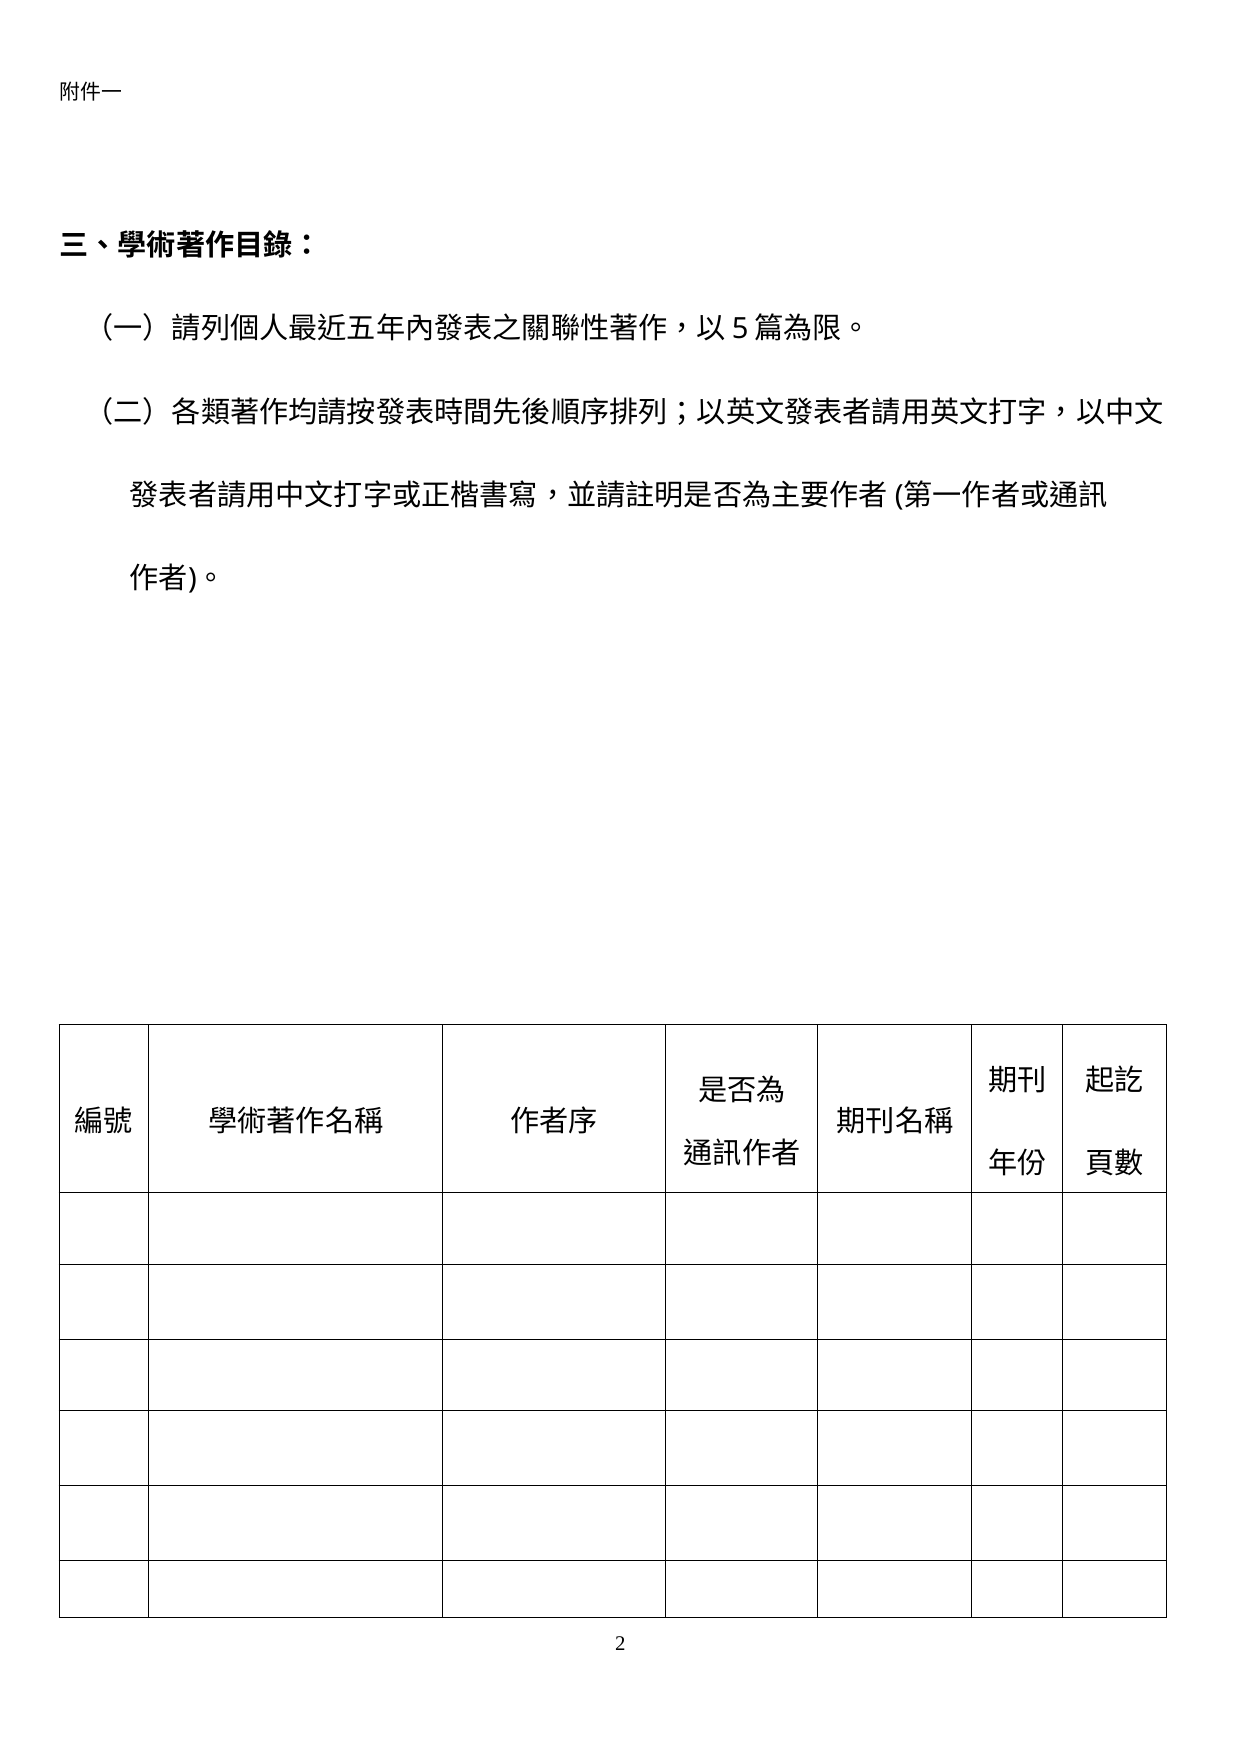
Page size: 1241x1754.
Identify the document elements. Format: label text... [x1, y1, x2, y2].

table_header 作者序 [443, 1025, 665, 1192]
table_cell [149, 1561, 442, 1617]
table_cell [443, 1561, 665, 1617]
table_cell [60, 1411, 148, 1485]
text 三、學術著作目錄： [59, 201, 1181, 264]
table_header 編號 [60, 1025, 148, 1192]
table_cell [149, 1340, 442, 1410]
table_cell [1063, 1193, 1166, 1263]
table_cell [443, 1486, 665, 1560]
table_header 期刊名稱 [818, 1025, 971, 1192]
table_cell [972, 1411, 1062, 1485]
table_cell [149, 1265, 442, 1338]
table_cell [666, 1486, 817, 1560]
table_cell [60, 1193, 148, 1263]
table_cell [972, 1561, 1062, 1617]
table_cell [149, 1193, 442, 1263]
table_cell [818, 1265, 971, 1338]
table_cell [60, 1265, 148, 1338]
table_header 期刊 年份 [972, 1025, 1062, 1192]
table_cell [972, 1340, 1062, 1410]
table_cell [666, 1265, 817, 1338]
table_cell [1063, 1265, 1166, 1338]
table_cell [60, 1561, 148, 1617]
table_cell [443, 1193, 665, 1263]
table_cell [666, 1411, 817, 1485]
table_cell [818, 1561, 971, 1617]
table_cell [818, 1411, 971, 1485]
text 發表者請用中文打字或正楷書寫，並請註明是否為主要作者 (第一作者或通訊 [84, 451, 1181, 514]
table_cell [1063, 1340, 1166, 1410]
table_cell [666, 1561, 817, 1617]
table_cell [1063, 1411, 1166, 1485]
table_cell [1063, 1486, 1166, 1560]
table_cell [972, 1193, 1062, 1263]
table_cell [666, 1193, 817, 1263]
table_cell [60, 1486, 148, 1560]
table_cell [149, 1411, 442, 1485]
text （二）各類著作均請按發表時間先後順序排列；以英文發表者請用英文打字，以中文 [84, 368, 1181, 431]
table_cell [149, 1486, 442, 1560]
table_cell [443, 1265, 665, 1338]
table_cell [1063, 1561, 1166, 1617]
text 作者)。 [84, 535, 1181, 597]
table_cell [443, 1340, 665, 1410]
table_cell [972, 1486, 1062, 1560]
table_cell [818, 1340, 971, 1410]
table_header 學術著作名稱 [149, 1025, 442, 1192]
table_header 起訖 頁數 [1063, 1025, 1166, 1192]
table_cell [818, 1486, 971, 1560]
table_cell [443, 1411, 665, 1485]
table_cell [818, 1193, 971, 1263]
table_cell [60, 1340, 148, 1410]
table_cell [666, 1340, 817, 1410]
table_cell [972, 1265, 1062, 1338]
text （一）請列個人最近五年內發表之關聯性著作，以5篇為限。 [84, 285, 1181, 347]
table_header 是否為 通訊作者 [666, 1025, 817, 1192]
